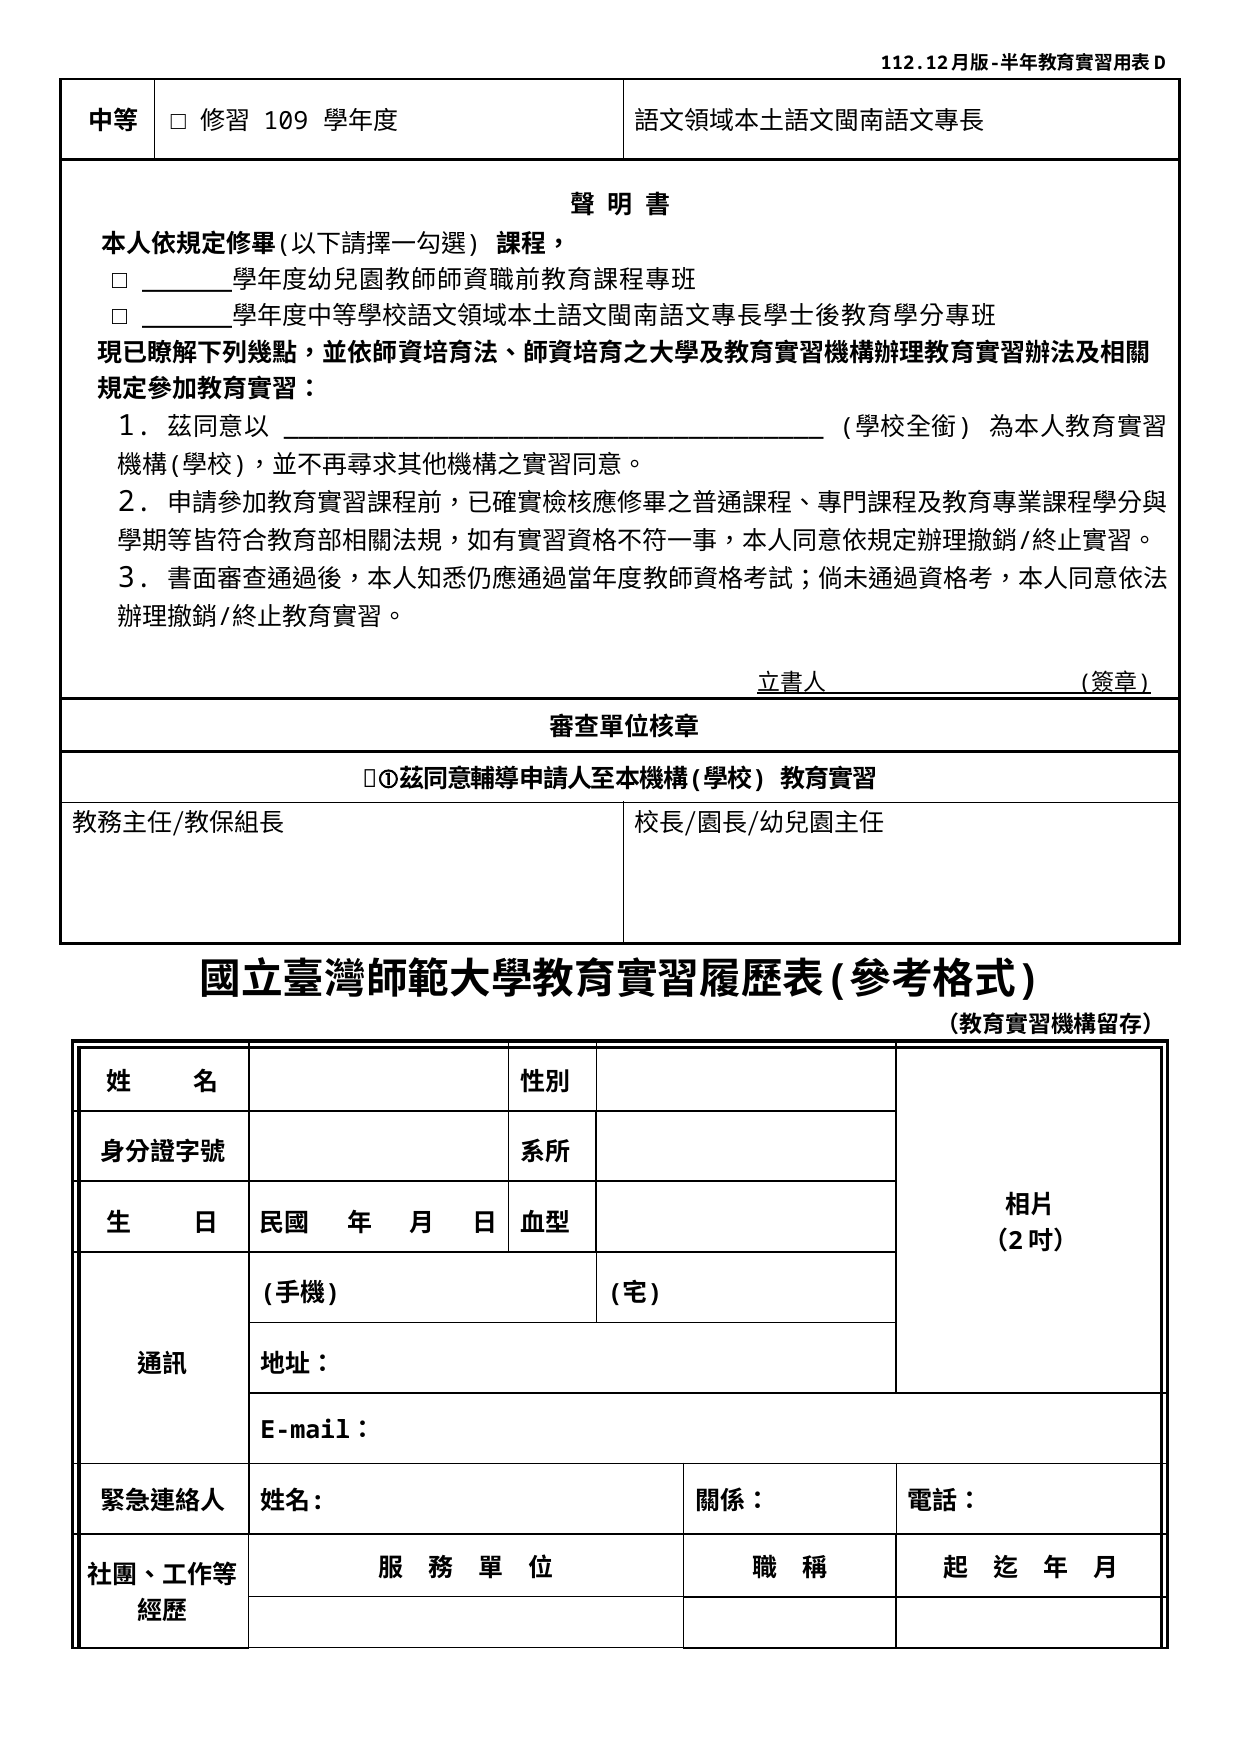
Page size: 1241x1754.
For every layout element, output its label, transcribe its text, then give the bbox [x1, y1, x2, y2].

table_header 相片 （2吋） [897, 1043, 1164, 1392]
table_cell [684, 1598, 895, 1647]
table_cell [597, 1112, 895, 1180]
table_cell 血型 [509, 1182, 595, 1251]
table_cell 中等 [62, 80, 154, 158]
table_cell 教務主任/教保組長 [62, 803, 623, 942]
table_cell (宅) [597, 1253, 895, 1321]
table_cell 生 日 [81, 1182, 248, 1251]
table_header [250, 1049, 508, 1110]
table_cell 社團、工作等經歷 [81, 1535, 248, 1647]
table_cell 民國 年 月 日 [250, 1182, 508, 1251]
table_cell 系所 [509, 1112, 595, 1180]
table_cell □ 修習 109 學年度 [155, 80, 623, 158]
table_cell [897, 1598, 1160, 1647]
table_cell 服 務 單 位 [249, 1535, 683, 1596]
table_cell [250, 1112, 508, 1180]
table_cell (手機) [250, 1253, 596, 1321]
table_cell 通訊 [81, 1253, 248, 1462]
table_cell 緊急連絡人 [81, 1464, 248, 1533]
text （教育實習機構留存） [75, 1005, 1165, 1039]
table_cell 茲同意輔導申請人至本機構(學校) 教育實習 [62, 753, 1178, 801]
table_cell 電話： [897, 1464, 1160, 1533]
table_cell 職 稱 [684, 1535, 895, 1596]
table_cell 姓名: [250, 1464, 683, 1533]
text 國立臺灣師範大學教育實習履歷表(參考格式) [75, 945, 1165, 1005]
table_header [597, 1049, 895, 1110]
table_cell 起 迄 年 月 [897, 1535, 1160, 1596]
table_cell 地址： [250, 1323, 895, 1392]
table_cell 聲 明 書 本人依規定修畢(以下請擇一勾選) 課程， □ ______學年度幼兒園教師師資職前教育課程專班 □ ______學年度中等學校語文領域本土語文閩南語文專長學士後教育學分專班 現已瞭解下列幾點，並依師資培育法、師資培育之大學及教育實習機構辦理教育實習辦法及相關規定參加教育實習： 茲同意以 ____________________________________ (學校全銜) 為本人教育實習機構(學校)，並不再尋求其他機構之實習同意。 申請參加教育實習課程前，已確實檢核應修畢之普通課程、專門課程及教育專業課程學分與學期等皆符合教育部相關法規，如有實習資格不符一事，本人同意依規定辦理撤銷/終止實習。 書面審查通過後，本人知悉仍應通過當年度教師資格考試；倘未通過資格考，本人同意依法辦理撤銷/終止教育實習。 立書人 (簽章) [62, 161, 1178, 697]
table_cell 關係： [684, 1464, 896, 1533]
table_header 性別 [509, 1049, 596, 1110]
table_cell [249, 1597, 683, 1647]
table_cell 身分證字號 [81, 1112, 248, 1180]
table_cell 語文領域本土語文閩南語文專長 [624, 80, 1178, 158]
table_header 姓 名 [76, 1043, 248, 1110]
table_cell 審查單位核章 [62, 700, 1178, 749]
table_cell E-mail： [250, 1394, 1160, 1462]
table_cell 校長/園長/幼兒園主任 [624, 803, 1178, 942]
table_cell [597, 1182, 895, 1251]
